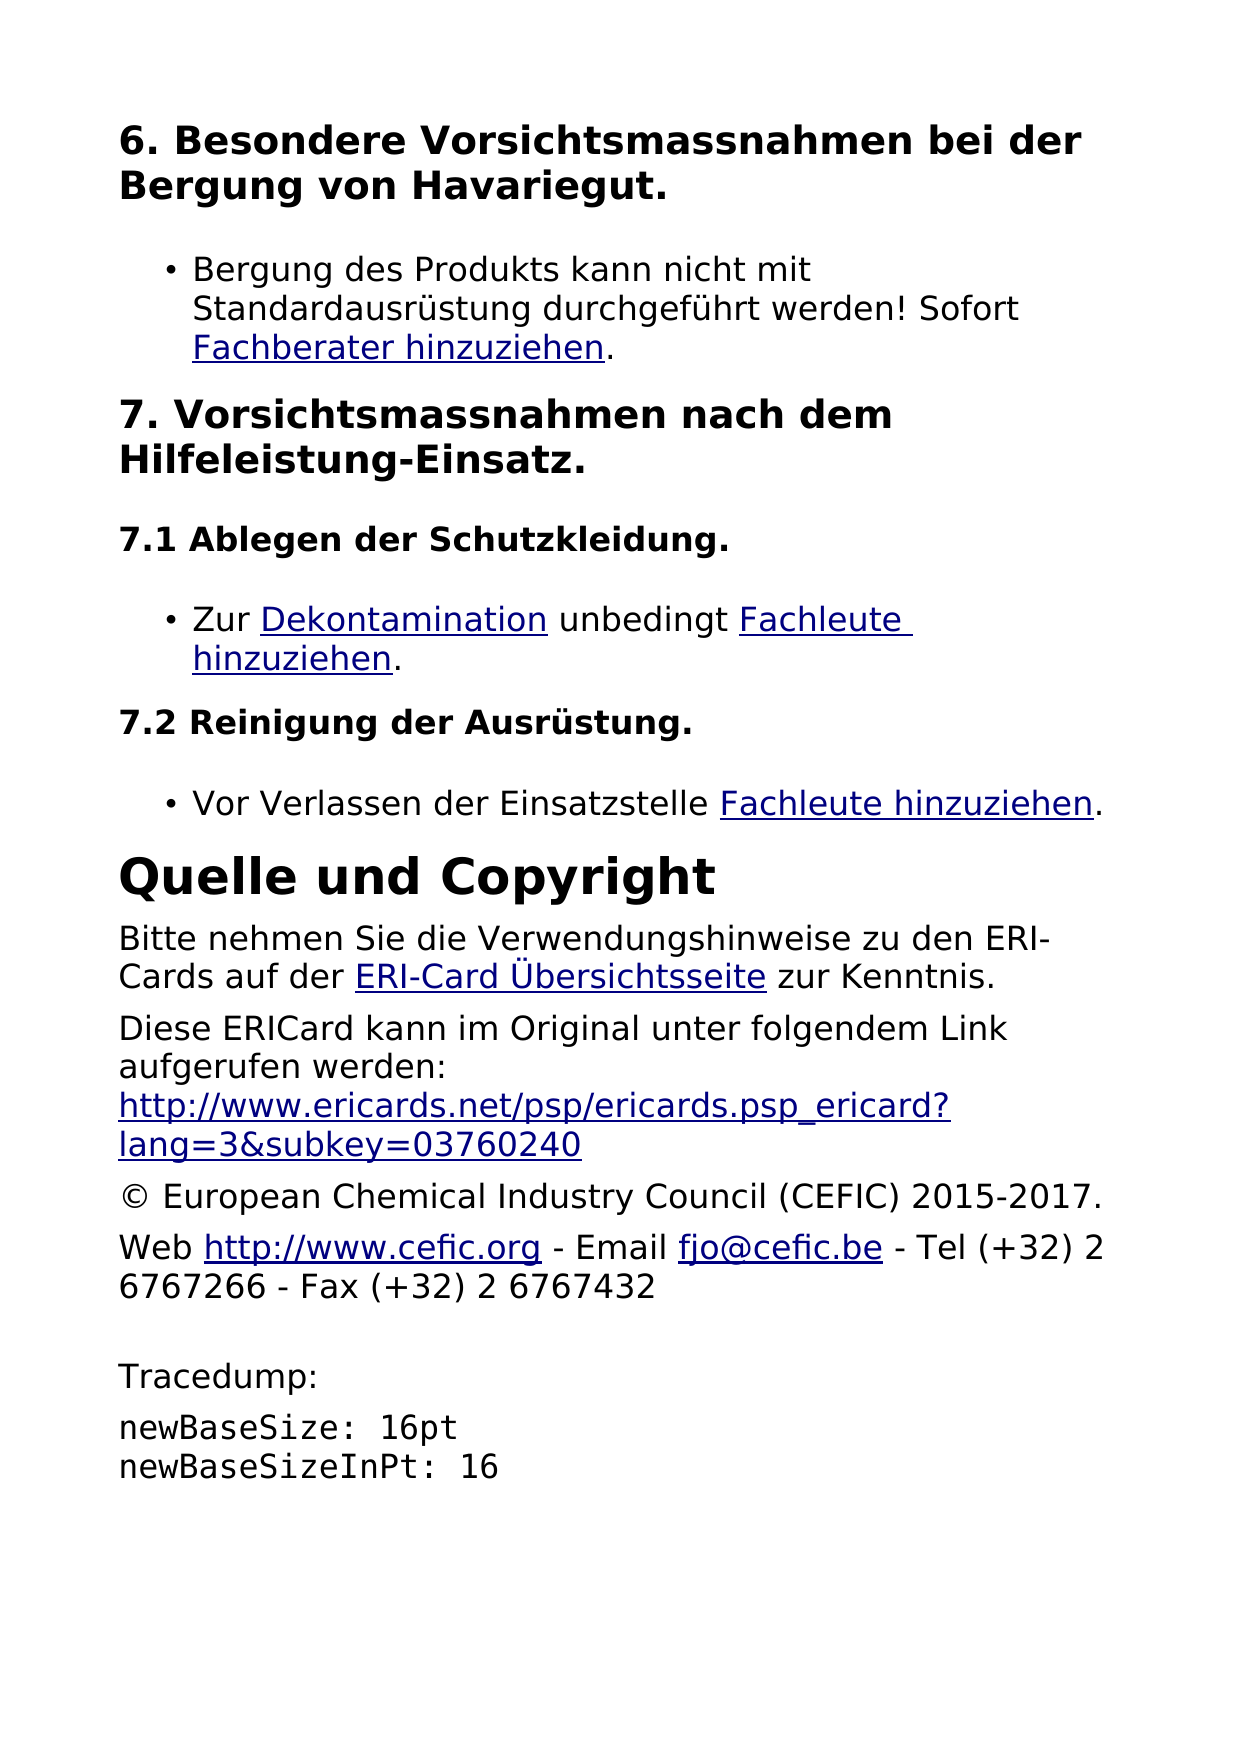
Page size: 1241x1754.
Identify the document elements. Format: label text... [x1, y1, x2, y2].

subtitle 7.2 Reinigung der Ausrüstung. [118, 703, 1122, 742]
subtitle 7.1 Ablegen der Schutzkleidung. [118, 520, 1122, 559]
list Bergung des Produkts kann nicht mit Standardausrüstung durchgeführt werden! Sofort Fachberater hinzuziehen. [177, 251, 1122, 367]
text Tracedump: [118, 1319, 1122, 1396]
text Web http://www.cefic.org - Email fjo@cefic.be - Tel (+32) 2 6767266 - Fax (+32) 2 6767432 [118, 1228, 1122, 1306]
text newBaseSize: 16pt newBaseSizeInPt: 16 [118, 1409, 1122, 1487]
text Bitte nehmen Sie die Verwendungshinweise zu den ERI-Cards auf der ERI-Card Übersichtsseite zur Kenntnis. [118, 919, 1122, 997]
subtitle 6. Besondere Vorsichtsmassnahmen bei der Bergung von Havariegut. [118, 118, 1122, 208]
subtitle Quelle und Copyright [118, 848, 1122, 906]
subtitle 7. Vorsichtsmassnahmen nach dem Hilfeleistung-Einsatz. [118, 392, 1122, 482]
list Vor Verlassen der Einsatzstelle Fachleute hinzuziehen. [177, 784, 1122, 823]
list Zur Dekontamination unbedingt Fachleute hinzuziehen. [177, 601, 1122, 678]
text Diese ERICard kann im Original unter folgendem Link aufgerufen werden: http://www.ericards.net/psp/ericards.psp_ericard?lang=3&subkey=03760240 [118, 1009, 1122, 1164]
text © European Chemical Industry Council (CEFIC) 2015-2017. [118, 1177, 1122, 1216]
